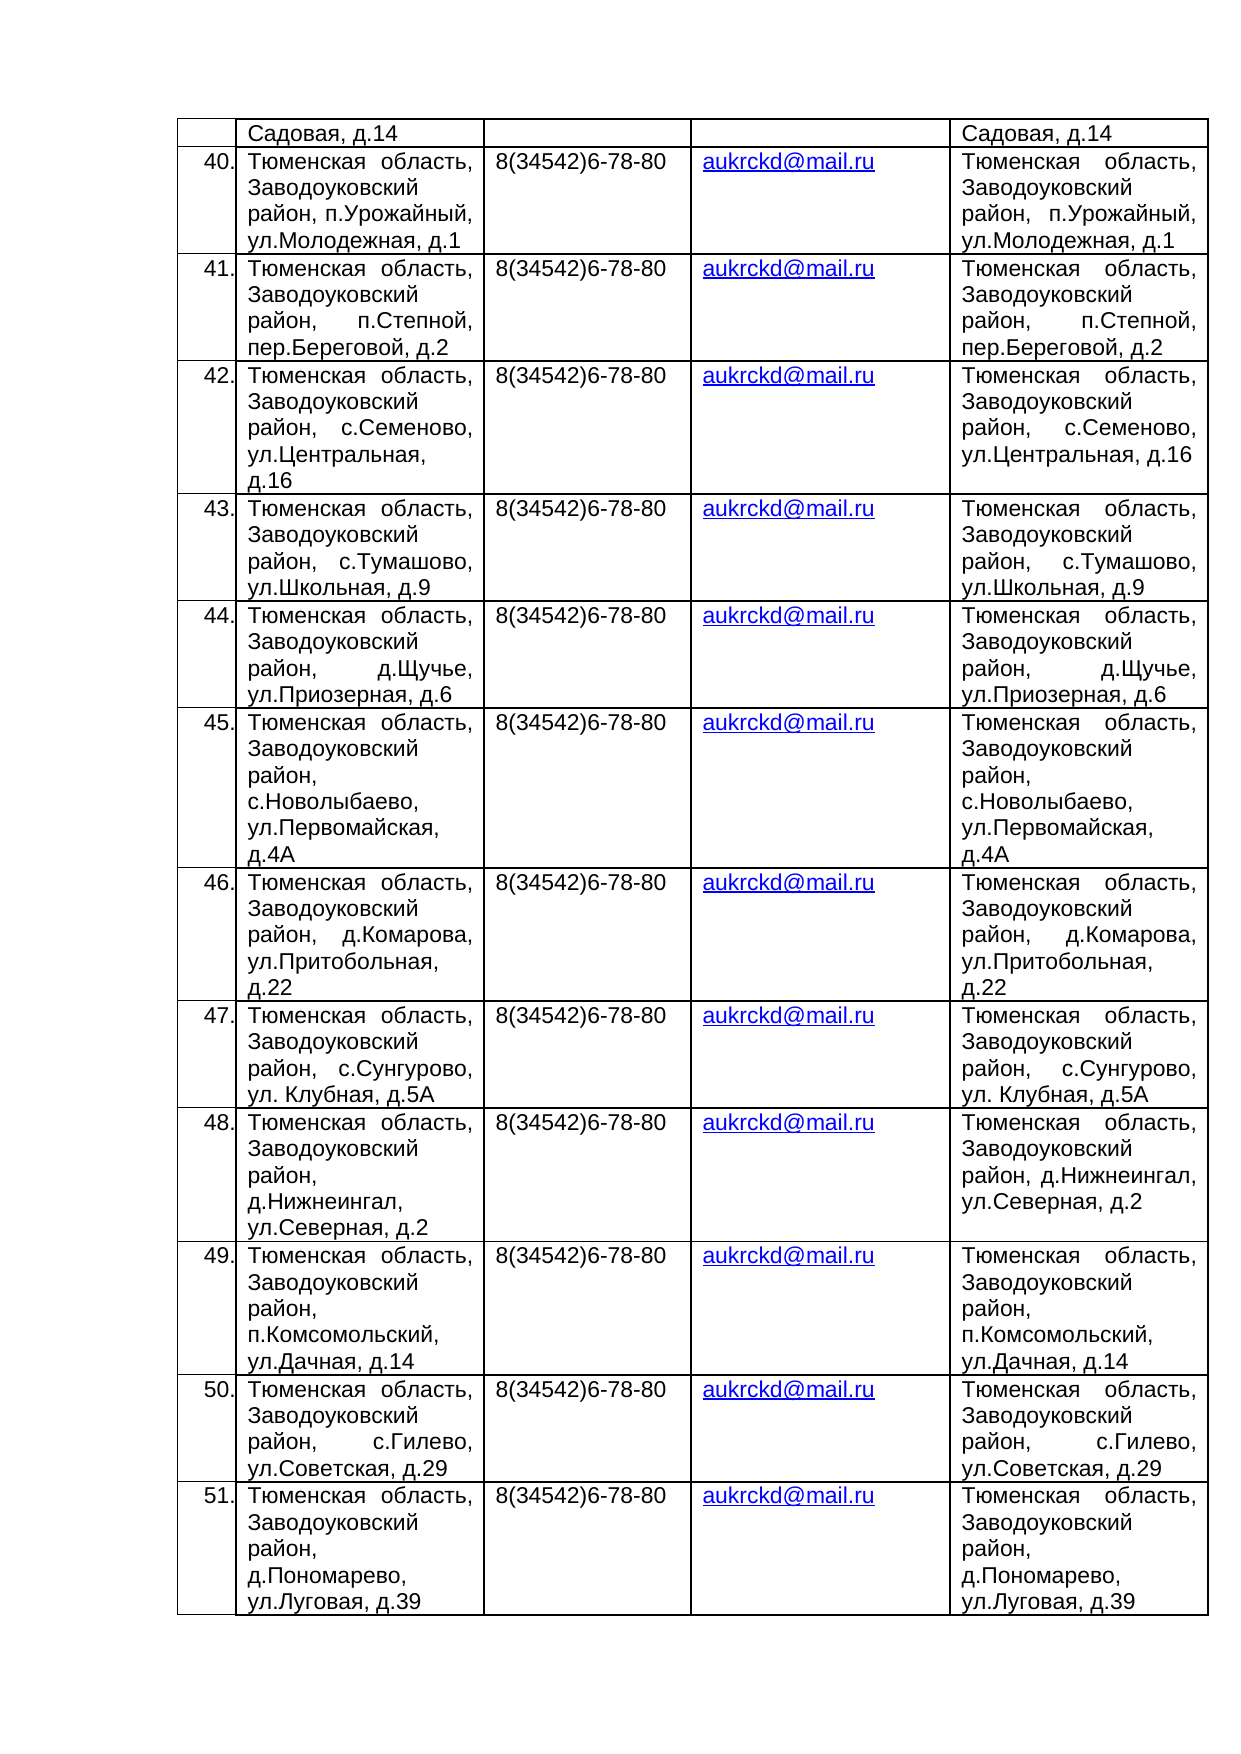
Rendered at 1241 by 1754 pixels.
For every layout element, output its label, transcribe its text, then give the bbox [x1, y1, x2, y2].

table_cell 8(34542)6-78-80 [485, 869, 690, 1000]
table_cell aukrckd@mail.ru [692, 495, 949, 600]
table_cell Тюменская область, Заводоуковский район, п.Комсомольский, ул.Дачная, д.14 [951, 1242, 1207, 1374]
table_cell Тюменская область, Заводоуковский район, д.Щучье, ул.Приозерная, д.6 [951, 602, 1207, 707]
table_cell Тюменская область, Заводоуковский район, д.Нижнеингал, ул.Северная, д.2 [237, 1109, 483, 1241]
table_cell [178, 1001, 235, 1107]
table_cell aukrckd@mail.ru [692, 1109, 949, 1241]
table_cell [178, 1375, 235, 1481]
table_cell [178, 254, 235, 360]
table_cell Тюменская область, Заводоуковский район, с.Сунгурово, ул. Клубная, д.5А [951, 1002, 1207, 1107]
table_cell Тюменская область, Заводоуковский район, п.Комсомольский, ул.Дачная, д.14 [237, 1242, 483, 1374]
table_cell [485, 120, 690, 146]
table_cell [178, 361, 235, 493]
table_cell aukrckd@mail.ru [692, 255, 949, 360]
table_cell 8(34542)6-78-80 [485, 1002, 690, 1107]
table_cell aukrckd@mail.ru [692, 1376, 949, 1481]
table_cell Тюменская область, Заводоуковский район, с.Гилево, ул.Советская, д.29 [951, 1376, 1207, 1481]
table_cell 8(34542)6-78-80 [485, 362, 690, 493]
table_cell aukrckd@mail.ru [692, 1483, 949, 1614]
table_cell Садовая, д.14 [237, 120, 483, 146]
table_cell Тюменская область, Заводоуковский район, п.Урожайный, ул.Молодежная, д.1 [237, 148, 483, 253]
table_cell Тюменская область, Заводоуковский район, д.Пономарево, ул.Луговая, д.39 [951, 1483, 1207, 1614]
table_cell 8(34542)6-78-80 [485, 495, 690, 600]
table_cell 8(34542)6-78-80 [485, 1109, 690, 1241]
table_cell Тюменская область, Заводоуковский район, с.Новолыбаево, ул.Первомайская, д.4А [237, 709, 483, 867]
table_cell Тюменская область, Заводоуковский район, с.Гилево, ул.Советская, д.29 [237, 1376, 483, 1481]
table_cell aukrckd@mail.ru [692, 709, 949, 867]
table_cell Тюменская область, Заводоуковский район, д.Комарова, ул.Притобольная, д.22 [951, 869, 1207, 1000]
table_cell Тюменская область, Заводоуковский район, с.Сунгурово, ул. Клубная, д.5А [237, 1002, 483, 1107]
table_cell aukrckd@mail.ru [692, 869, 949, 1000]
table_cell Тюменская область, Заводоуковский район, п.Урожайный, ул.Молодежная, д.1 [951, 148, 1207, 253]
table_cell Тюменская область, Заводоуковский район, с.Тумашово, ул.Школьная, д.9 [951, 495, 1207, 600]
table_cell [178, 119, 235, 146]
table_cell 8(34542)6-78-80 [485, 709, 690, 867]
table_cell Тюменская область, Заводоуковский район, п.Степной, пер.Береговой, д.2 [951, 255, 1207, 360]
table_cell Тюменская область, Заводоуковский район, д.Пономарево, ул.Луговая, д.39 [237, 1483, 483, 1614]
table_cell aukrckd@mail.ru [692, 148, 949, 253]
table_cell [178, 147, 235, 253]
table_cell aukrckd@mail.ru [692, 1002, 949, 1107]
table_cell [178, 868, 235, 1000]
table_cell Тюменская область, Заводоуковский район, с.Семеново, ул.Центральная, д.16 [237, 362, 483, 493]
table_cell Тюменская область, Заводоуковский район, с.Семеново, ул.Центральная, д.16 [951, 362, 1207, 493]
table_cell Тюменская область, Заводоуковский район, п.Степной, пер.Береговой, д.2 [237, 255, 483, 360]
table_cell [178, 1108, 235, 1241]
table_cell 8(34542)6-78-80 [485, 148, 690, 253]
table_cell aukrckd@mail.ru [692, 602, 949, 707]
table_cell Тюменская область, Заводоуковский район, с.Новолыбаево, ул.Первомайская, д.4А [951, 709, 1207, 867]
table_cell [692, 120, 949, 146]
table_cell Тюменская область, Заводоуковский район, д.Комарова, ул.Притобольная, д.22 [237, 869, 483, 1000]
table_cell Садовая, д.14 [951, 120, 1207, 146]
table_cell [178, 1482, 235, 1614]
table_cell aukrckd@mail.ru [692, 1242, 949, 1374]
table_cell [178, 708, 235, 867]
table_cell 8(34542)6-78-80 [485, 602, 690, 707]
table_cell Тюменская область, Заводоуковский район, с.Тумашово, ул.Школьная, д.9 [237, 495, 483, 600]
table_cell [178, 601, 235, 707]
table_cell 8(34542)6-78-80 [485, 255, 690, 360]
table_cell 8(34542)6-78-80 [485, 1483, 690, 1614]
table_cell [178, 494, 235, 600]
table_cell Тюменская область, Заводоуковский район, д.Нижнеингал, ул.Северная, д.2 [951, 1109, 1207, 1241]
table_cell 8(34542)6-78-80 [485, 1376, 690, 1481]
table_cell Тюменская область, Заводоуковский район, д.Щучье, ул.Приозерная, д.6 [237, 602, 483, 707]
table_cell aukrckd@mail.ru [692, 362, 949, 493]
table_cell [178, 1242, 235, 1374]
table_cell 8(34542)6-78-80 [485, 1242, 690, 1374]
